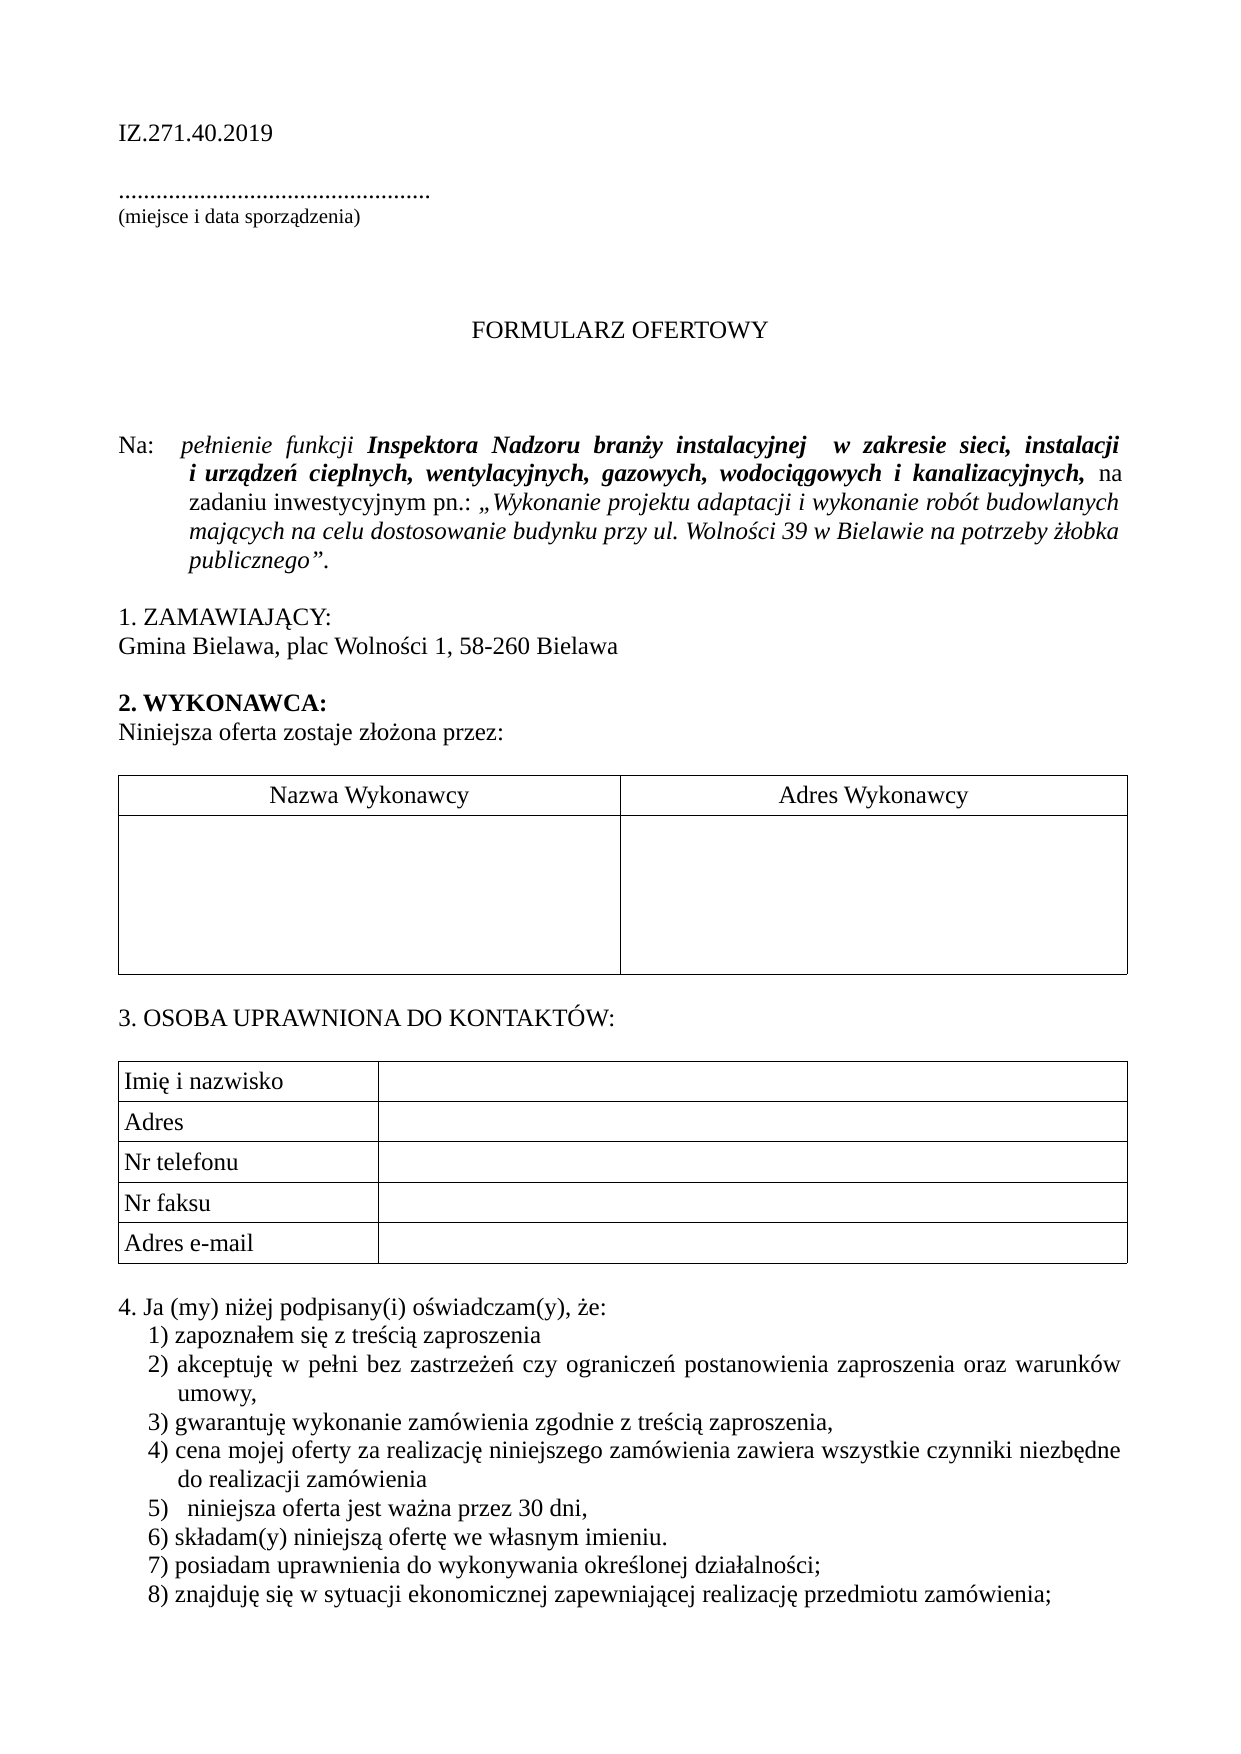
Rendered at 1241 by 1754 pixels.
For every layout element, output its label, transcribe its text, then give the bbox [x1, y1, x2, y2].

table_cell [379, 1183, 1127, 1222]
text IZ.271.40.2019 [118, 118, 1122, 147]
table_cell Nr faksu [119, 1183, 378, 1222]
table_cell [379, 1223, 1127, 1263]
text 4) cena mojej oferty za realizację niniejszego zamówienia zawiera wszystkie czynniki niezbędne do realizacji zamówienia [148, 1435, 1122, 1493]
table_header Adres Wykonawcy [621, 776, 1127, 815]
text Niniejsza oferta zostaje złożona przez: [118, 717, 1122, 746]
table_header [379, 1062, 1127, 1101]
text Gmina Bielawa, plac Wolności 1, 58-260 Bielawa [118, 631, 1122, 660]
text 1) zapoznałem się z treścią zaproszenia [148, 1320, 1122, 1349]
table_cell [379, 1102, 1127, 1141]
text .................................................. [118, 176, 1122, 204]
text (miejsce i data sporządzenia) [118, 204, 1122, 228]
text 3. OSOBA UPRAWNIONA DO KONTAKTÓW: [118, 1003, 1122, 1032]
text 4. Ja (my) niżej podpisany(i) oświadczam(y), że: [118, 1292, 1122, 1320]
table_header Nazwa Wykonawcy [119, 776, 620, 815]
text Na: pełnienie funkcji Inspektora Nadzoru branży instalacyjnej w zakresie sieci, instalacji i urządzeń cieplnych, wentylacyjnych, gazowych, wodociągowych i kanalizacyjnych, na zadaniu inwestycyjnym pn.: „Wykonanie projektu adaptacji i wykonanie robót budowlanych mających na celu dostosowanie budynku przy ul. Wolności 39 w Bielawie na potrzeby żłobka publicznego”. [118, 430, 1122, 573]
table_cell Adres [119, 1102, 378, 1141]
table_cell [379, 1142, 1127, 1182]
text 1. ZAMAWIAJĄCY: [118, 602, 1122, 631]
text 5) niniejsza oferta jest ważna przez 30 dni, [148, 1493, 1122, 1522]
text 2. WYKONAWCA: [118, 688, 1122, 717]
text 3) gwarantuję wykonanie zamówienia zgodnie z treścią zaproszenia, [148, 1407, 1122, 1435]
text 2) akceptuję w pełni bez zastrzeżeń czy ograniczeń postanowienia zaproszenia oraz warunków umowy, [148, 1349, 1122, 1407]
table_cell [119, 816, 620, 974]
table_cell Adres e-mail [119, 1223, 378, 1263]
table_cell Nr telefonu [119, 1142, 378, 1182]
table_cell [621, 816, 1127, 974]
text 8) znajduję się w sytuacji ekonomicznej zapewniającej realizację przedmiotu zamówienia; [148, 1579, 1122, 1608]
table_header Imię i nazwisko [119, 1062, 378, 1101]
text 6) składam(y) niniejszą ofertę we własnym imieniu. [148, 1522, 1122, 1550]
text FORMULARZ OFERTOWY [118, 315, 1122, 343]
text 7) posiadam uprawnienia do wykonywania określonej działalności; [148, 1550, 1122, 1579]
